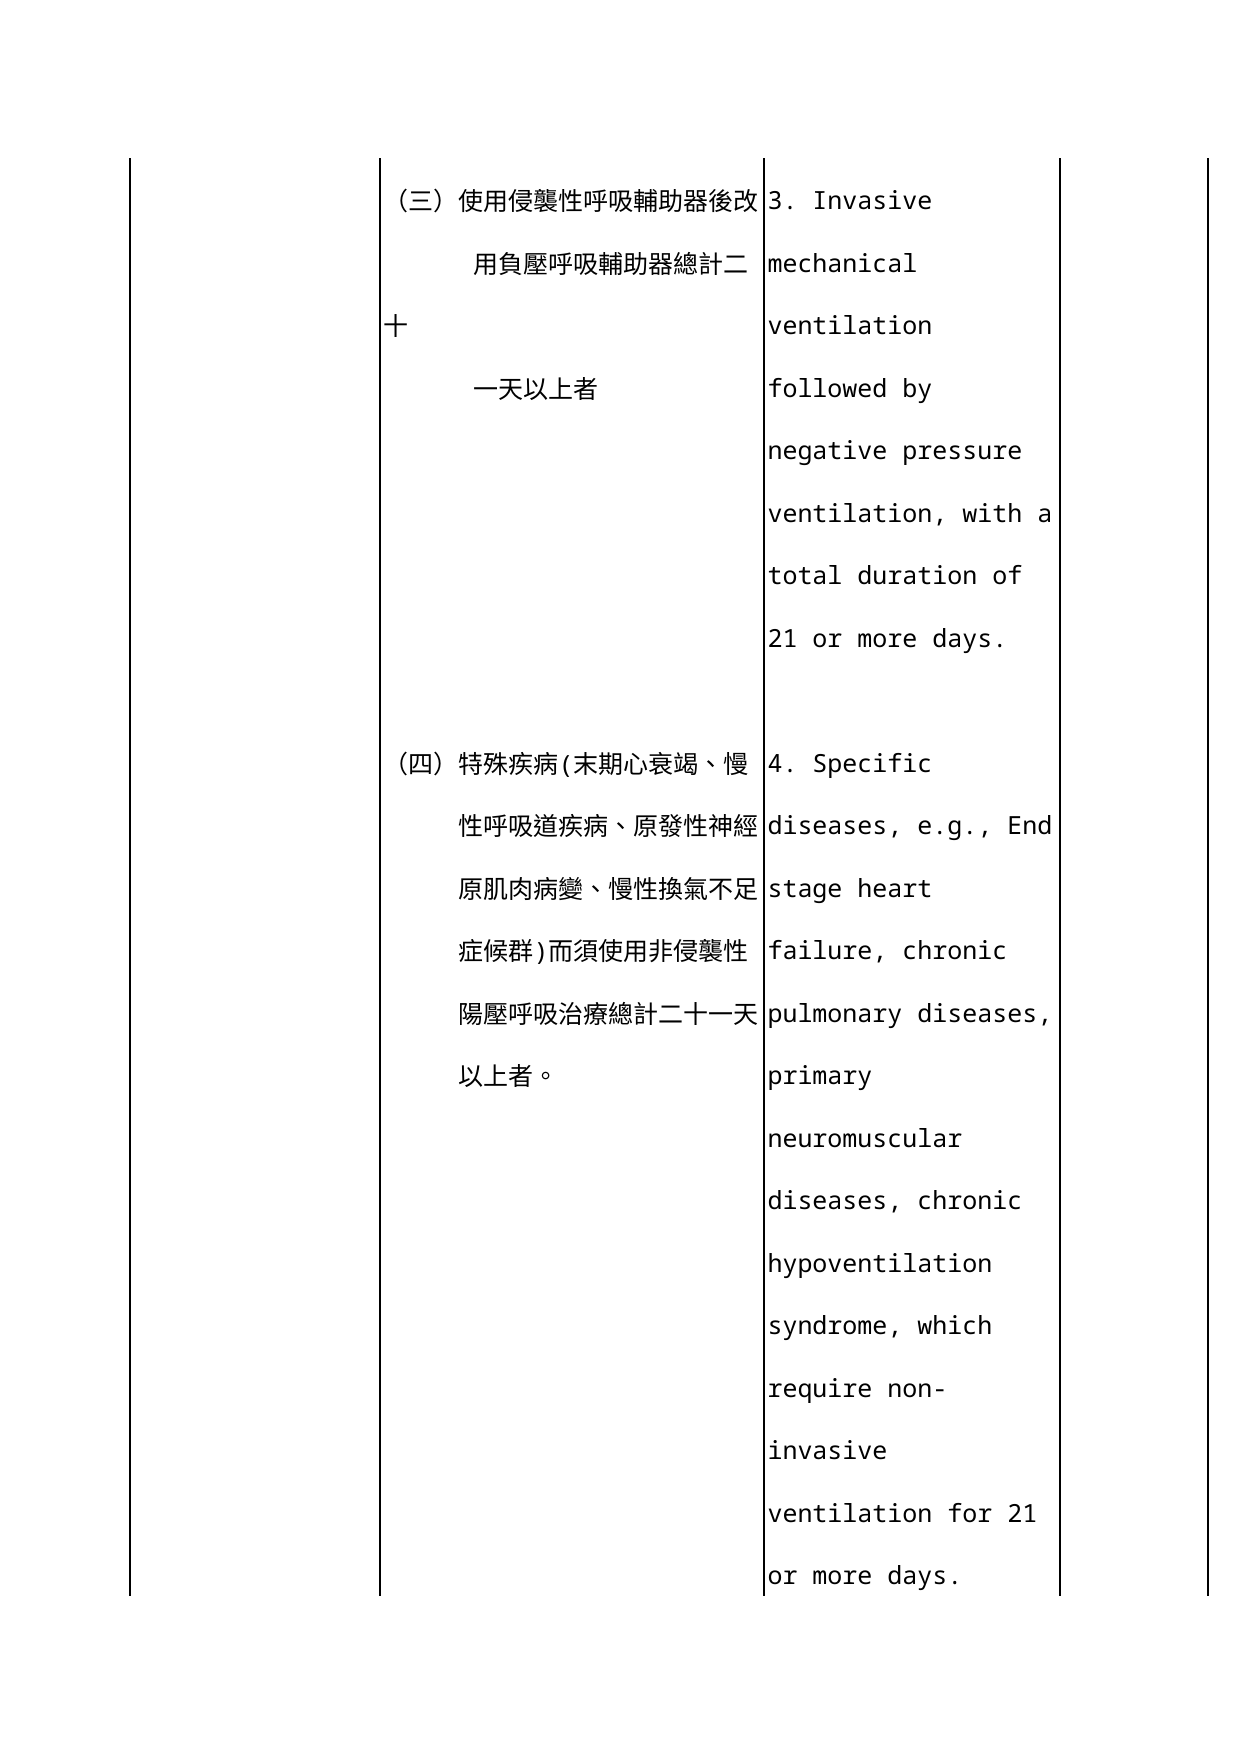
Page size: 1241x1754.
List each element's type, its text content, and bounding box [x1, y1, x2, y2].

table_cell [131, 158, 379, 721]
table_cell （四）特殊疾病(末期心衰竭、慢性呼吸道疾病、原發性神經原肌肉病變、慢性換氣不足症候群)而須使用非侵襲性陽壓呼吸治療總計二十一天以上者。 [381, 721, 763, 1596]
table_cell 3. Invasive mechanical ventilation followed by negative pressure ventilation, with a total duration of 21 or more days. [765, 158, 1059, 721]
table_cell [1061, 158, 1207, 1596]
table_cell 4. Specific diseases, e.g., End stage heart failure, chronic pulmonary diseases, primary neuromuscular diseases, chronic hypoventilation syndrome, which require non-invasive ventilation for 21 or more days. [765, 721, 1059, 1596]
table_cell [131, 721, 379, 1596]
table_cell （三）使用侵襲性呼吸輔助器後改 用負壓呼吸輔助器總計二十 一天以上者 [381, 158, 763, 721]
